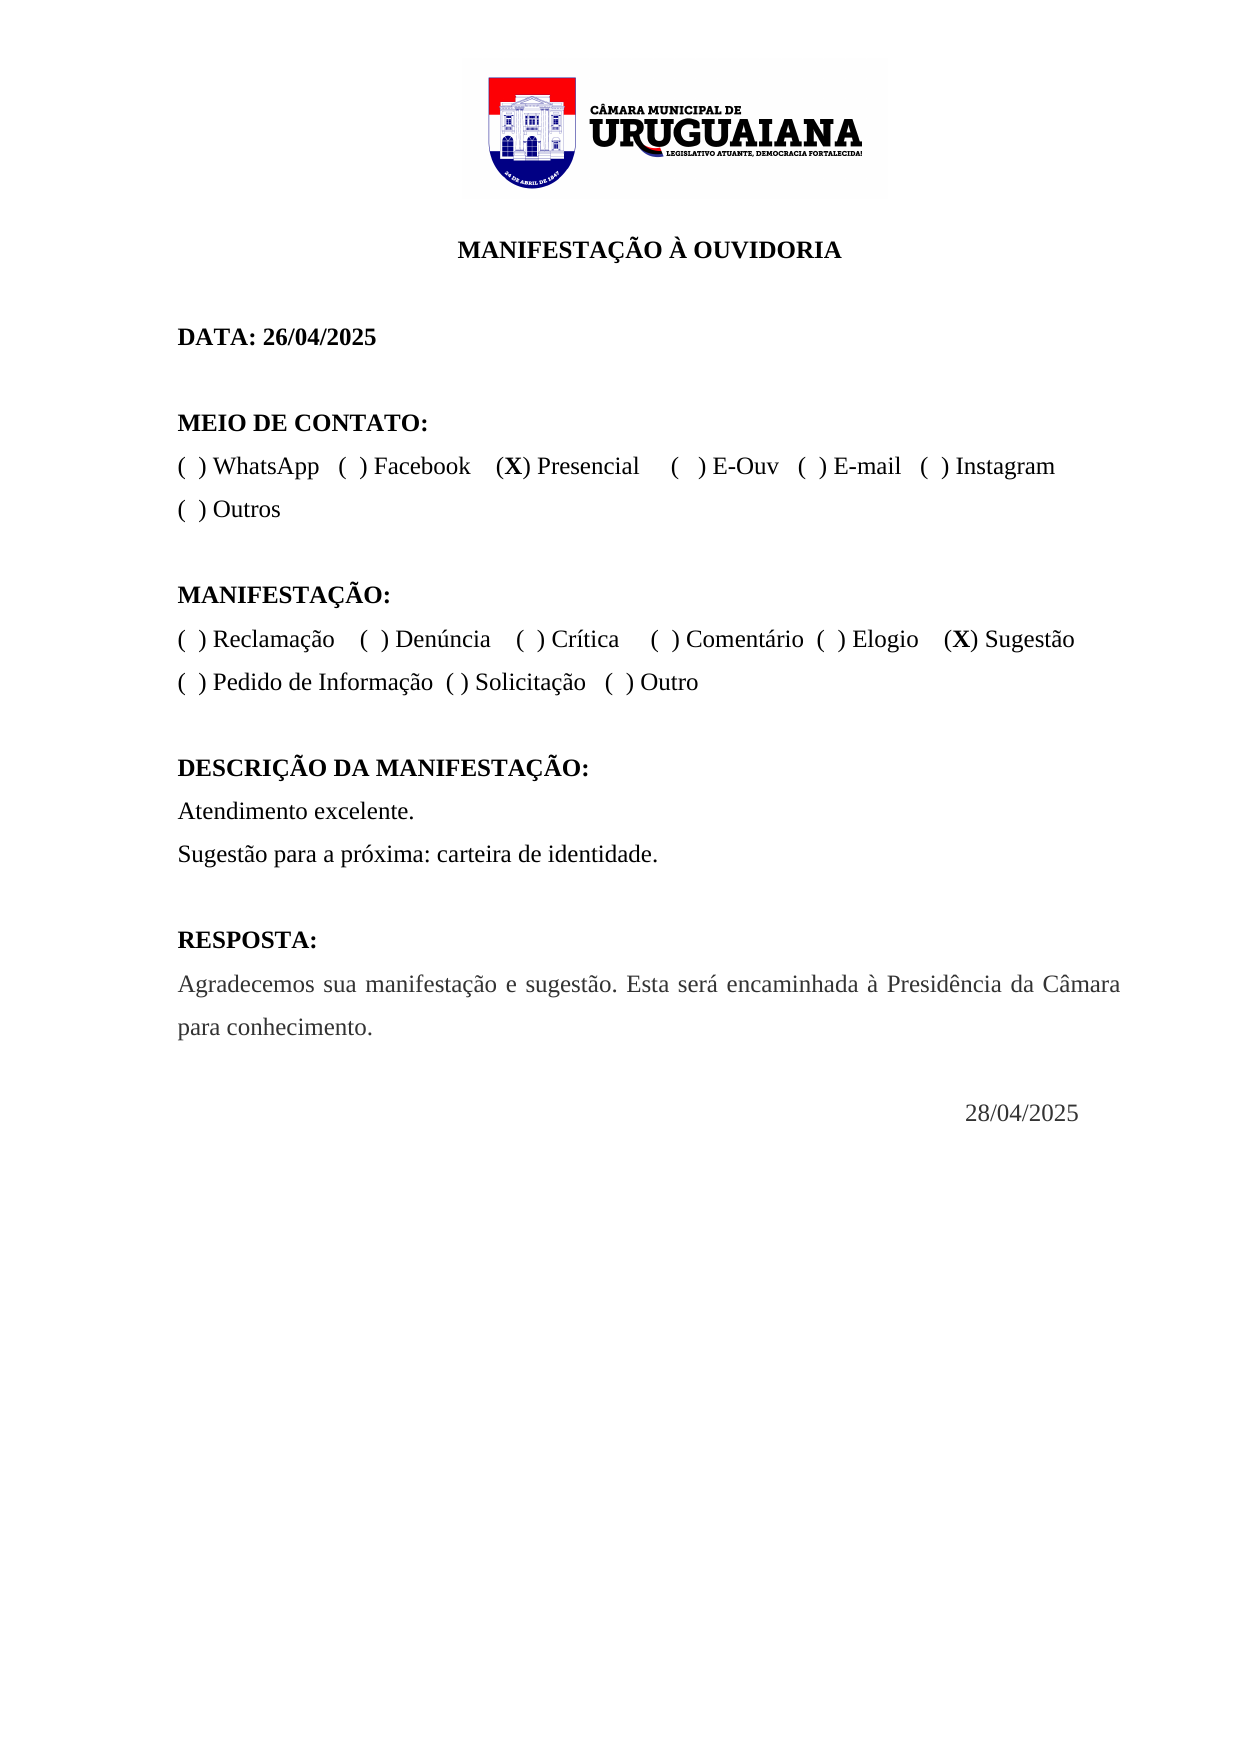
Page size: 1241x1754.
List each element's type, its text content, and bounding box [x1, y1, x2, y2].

text DESCRIÇÃO DA MANIFESTAÇÃO: [177, 753, 1122, 782]
text Atendimento excelente. [177, 796, 1122, 825]
picture [462, 58, 888, 199]
text MEIO DE CONTATO: [177, 408, 1122, 437]
text MANIFESTAÇÃO À OUVIDORIA [177, 236, 1122, 264]
text Sugestão para a próxima: carteira de identidade. [177, 839, 1122, 868]
text ( ) Outros [177, 494, 1122, 523]
list RESPOSTA: [177, 926, 1122, 954]
text DATA: 26/04/2025 [177, 322, 1122, 351]
text MANIFESTAÇÃO: [177, 581, 1122, 609]
text ( ) Pedido de Informação ( ) Solicitação ( ) Outro [177, 667, 1122, 696]
list Agradecemos sua manifestação e sugestão. Esta será encaminhada à Presidência da Câmara para conhecimento. [177, 969, 1122, 1041]
text ( ) Reclamação ( ) Denúncia ( ) Crítica ( ) Comentário ( ) Elogio (X) Sugestão [177, 624, 1122, 652]
text ( ) WhatsApp ( ) Facebook (X) Presencial ( ) E-Ouv ( ) E-mail ( ) Instagram [177, 451, 1122, 480]
list 28/04/2025 [177, 1098, 1122, 1127]
